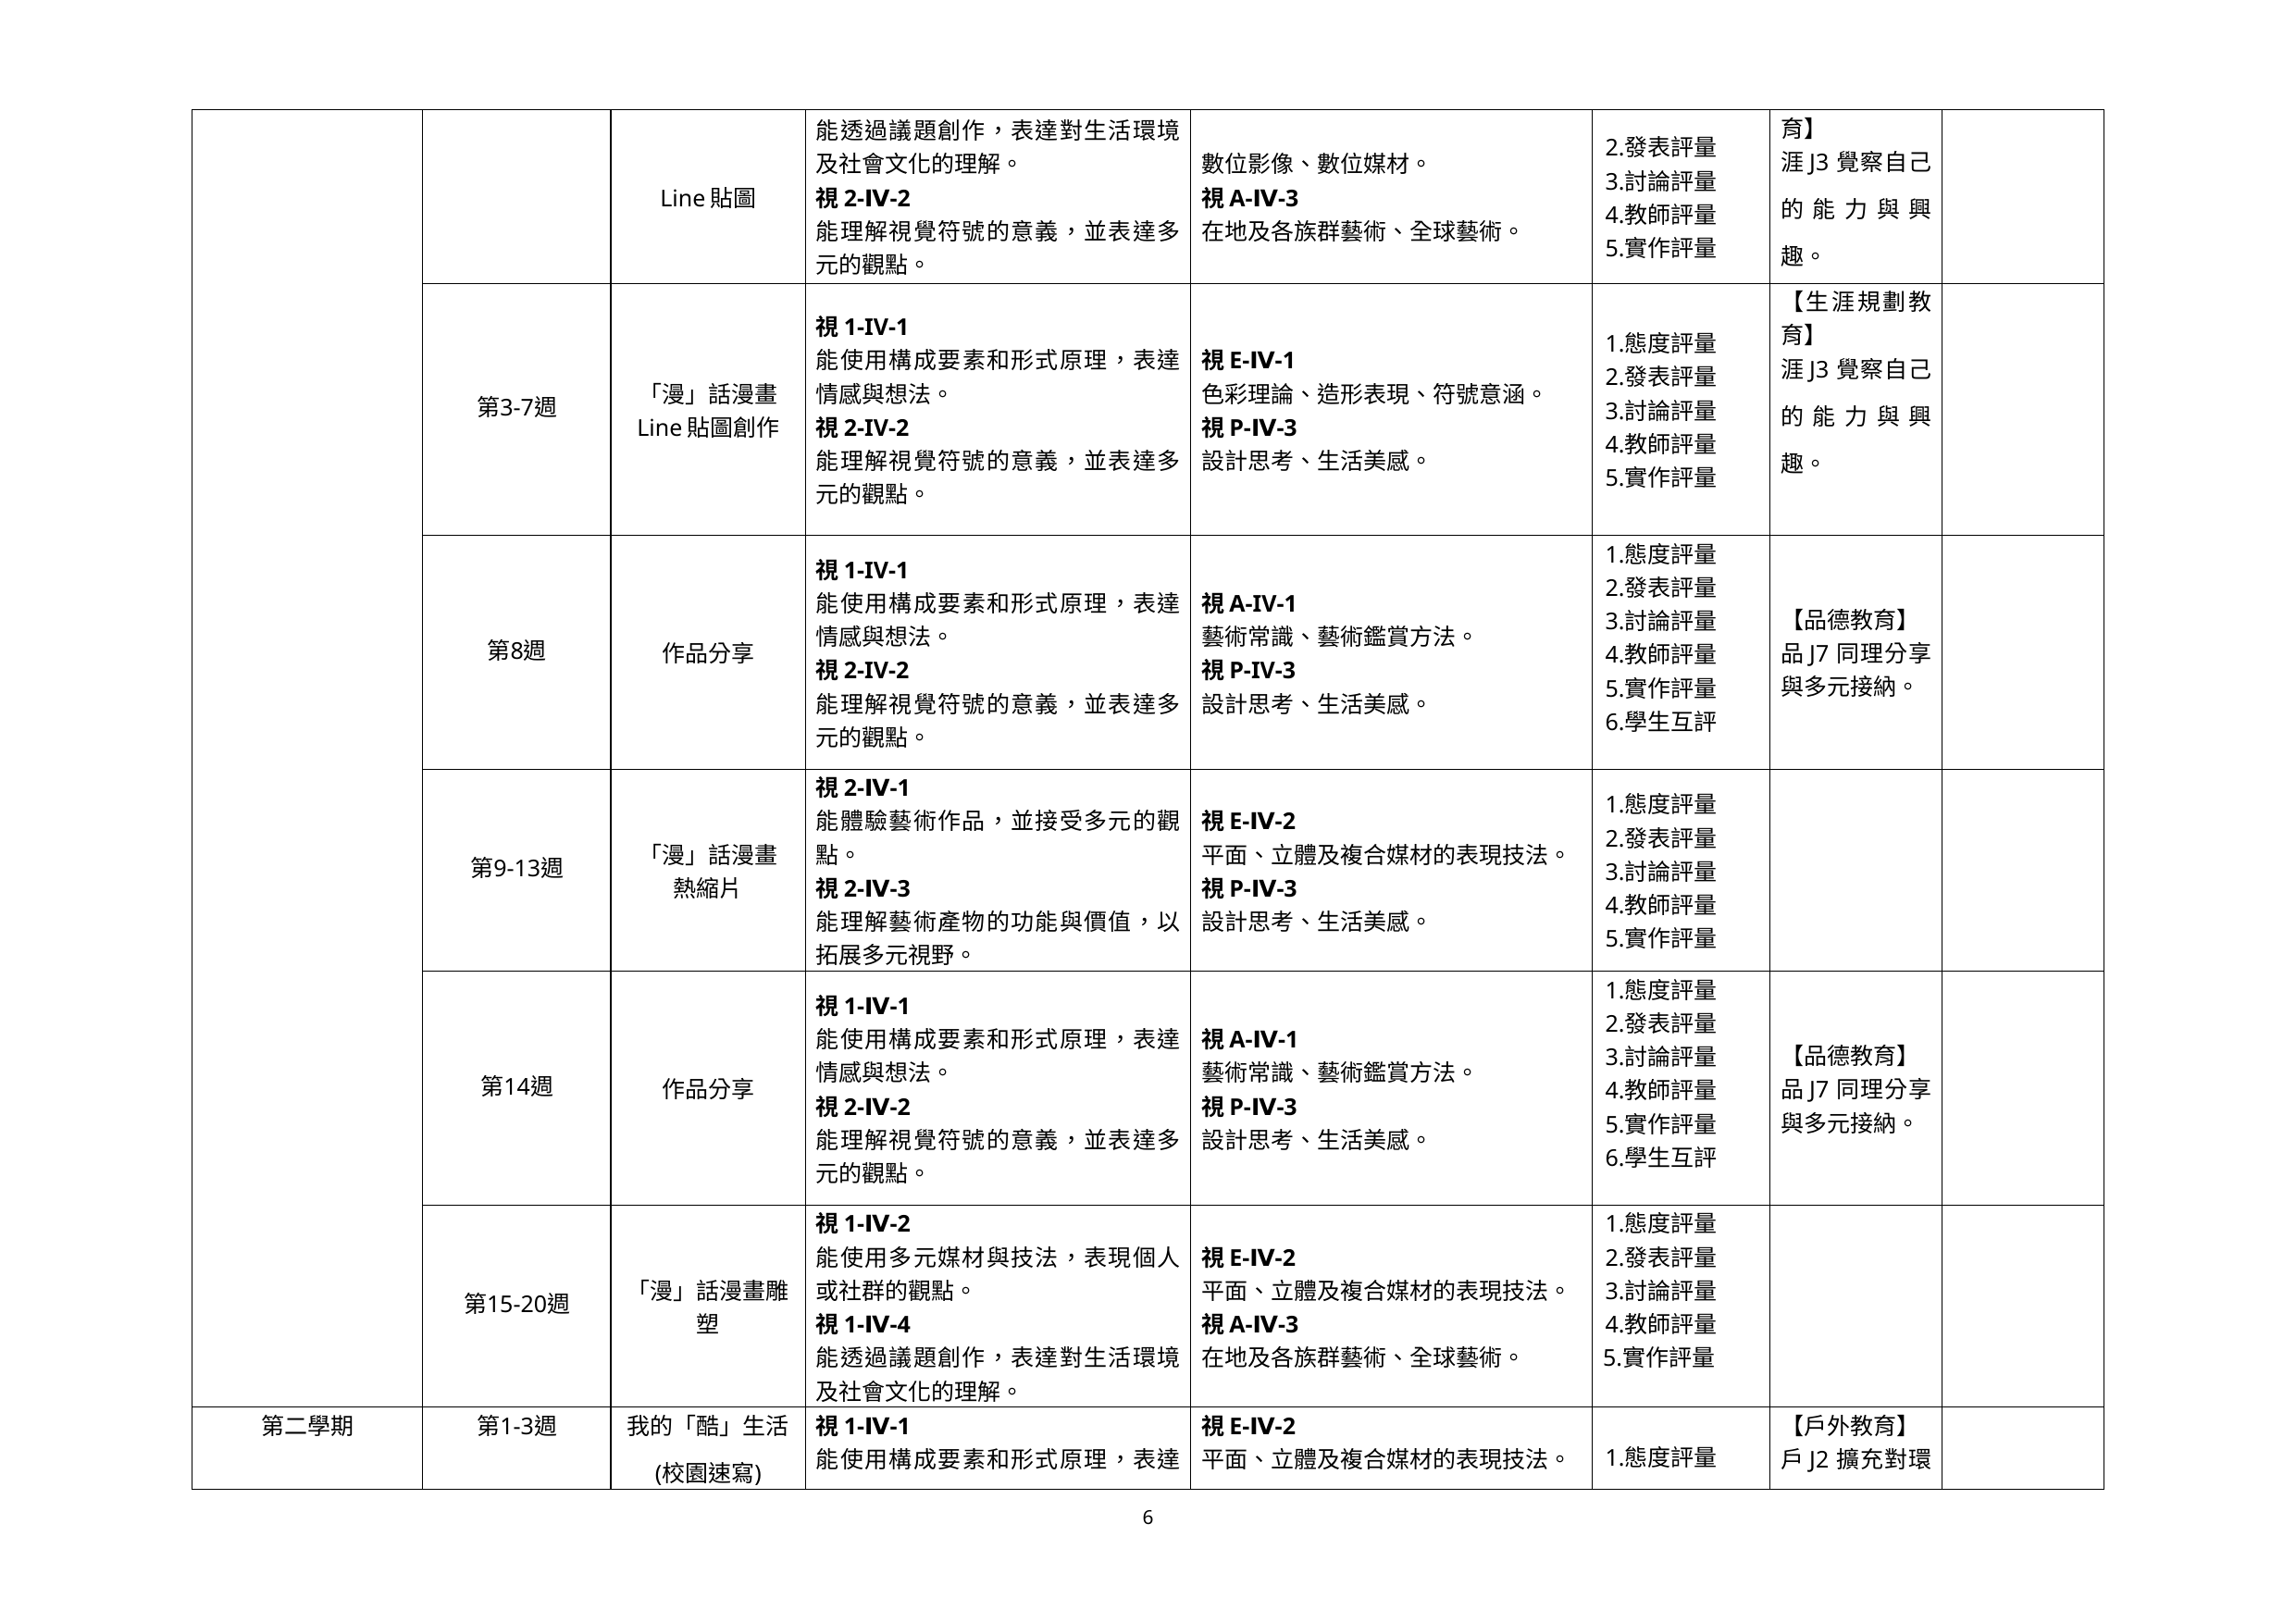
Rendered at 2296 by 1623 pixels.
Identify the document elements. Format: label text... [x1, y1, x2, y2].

table_cell [1942, 284, 2104, 535]
table_cell 第9-13週 [423, 770, 610, 971]
table_cell 作品分享 [612, 972, 805, 1205]
table_cell 視1-Ⅳ-1 能使用構成要素和形式原理，表達情感與想法。 視2-Ⅳ-2 能理解視覺符號的意義，並表達多元的觀點。 [806, 972, 1190, 1205]
table_cell 2.發表評量 3.討論評量 4.教師評量 5.實作評量 [1593, 110, 1769, 283]
table_cell 第14週 [423, 972, 610, 1205]
table_cell 我的「酷」生活 (校園速寫) [612, 1407, 805, 1489]
table_cell [423, 110, 610, 283]
table_cell [1942, 972, 2104, 1205]
table_cell 第1-3週 [423, 1407, 610, 1489]
table_cell [1942, 1206, 2104, 1406]
table_cell 視E-Ⅳ-2 平面、立體及複合媒材的表現技法。 視P-Ⅳ-3 設計思考、生活美感。 [1191, 770, 1592, 971]
table_cell 視1-Ⅳ-1 能使用構成要素和形式原理，表達 [806, 1407, 1190, 1489]
table_cell 第3-7週 [423, 284, 610, 535]
table_cell Line貼圖 [612, 110, 805, 283]
table_cell 作品分享 [612, 536, 805, 769]
table_cell 【生涯規劃教育】 涯J3 覺察自己的能力與興趣。 [1770, 284, 1942, 535]
table_cell [1770, 1206, 1942, 1406]
table_cell 【戶外教育】 戶J2 擴充對環 [1770, 1407, 1942, 1489]
table_cell 視A-Ⅳ-1 藝術常識、藝術鑑賞方法。 視P-Ⅳ-3 設計思考、生活美感。 [1191, 972, 1592, 1205]
table_cell 視E-Ⅳ-2 平面、立體及複合媒材的表現技法。 視A-Ⅳ-3 在地及各族群藝術、全球藝術。 [1191, 1206, 1592, 1406]
table_cell 1.態度評量 2.發表評量 3.討論評量 4.教師評量 5.實作評量 6.學生互評 [1593, 972, 1769, 1205]
table_cell 1.態度評量 2.發表評量 3.討論評量 4.教師評量 5.實作評量 [1593, 770, 1769, 971]
table_cell 第15-20週 [423, 1206, 610, 1406]
table_cell 視1-IV-1 能使用構成要素和形式原理，表達情感與想法。 視2-IV-2 能理解視覺符號的意義，並表達多元的觀點。 [806, 284, 1190, 535]
table_cell 視E-Ⅳ-1 色彩理論、造形表現、符號意涵。 視P-Ⅳ-3 設計思考、生活美感。 [1191, 284, 1592, 535]
table_cell 1.態度評量 2.發表評量 3.討論評量 4.教師評量 5.實作評量 [1593, 1206, 1769, 1406]
table_cell 第8週 [423, 536, 610, 769]
table_cell 視1-IV-1 能使用構成要素和形式原理，表達情感與想法。 視2-IV-2 能理解視覺符號的意義，並表達多元的觀點。 [806, 536, 1190, 769]
table_cell [1942, 536, 2104, 769]
table_cell 數位影像、數位媒材。 視A-Ⅳ-3 在地及各族群藝術、全球藝術。 [1191, 110, 1592, 283]
table_cell 1.態度評量 2.發表評量 3.討論評量 4.教師評量 5.實作評量 [1593, 284, 1769, 535]
table_cell 視2-Ⅳ-1 能體驗藝術作品，並接受多元的觀點。 視2-Ⅳ-3 能理解藝術產物的功能與價值，以拓展多元視野。 [806, 770, 1190, 971]
table_cell 1.態度評量 2.發表評量 3.討論評量 4.教師評量 5.實作評量 6.學生互評 [1593, 536, 1769, 769]
table_cell [1942, 110, 2104, 283]
table_cell 視E-Ⅳ-2 平面、立體及複合媒材的表現技法。 [1191, 1407, 1592, 1489]
table_cell [1770, 770, 1942, 971]
table_cell 「漫」話漫畫 熱縮片 [612, 770, 805, 971]
table_cell [1942, 770, 2104, 971]
table_cell 【品德教育】 品J7 同理分享與多元接納。 [1770, 972, 1942, 1205]
table_cell 第二學期 [192, 1407, 422, 1489]
table_cell 育】 涯J3 覺察自己的能力與興趣。 [1770, 110, 1942, 283]
table_cell [1942, 1407, 2104, 1489]
table_cell 【品德教育】 品J7 同理分享與多元接納。 [1770, 536, 1942, 769]
table_cell 1.態度評量 [1593, 1407, 1769, 1489]
table_cell 視A-IV-1 藝術常識、藝術鑑賞方法。 視P-IV-3 設計思考、生活美感。 [1191, 536, 1592, 769]
table_cell 視1-Ⅳ-2 能使用多元媒材與技法，表現個人或社群的觀點。 視1-Ⅳ-4 能透過議題創作，表達對生活環境及社會文化的理解。 [806, 1206, 1190, 1406]
table_cell 「漫」話漫畫 Line貼圖創作 [612, 284, 805, 535]
table_cell 能透過議題創作，表達對生活環境及社會文化的理解。 視2-Ⅳ-2 能理解視覺符號的意義，並表達多元的觀點。 [806, 110, 1190, 283]
table_cell 「漫」話漫畫雕塑 [612, 1206, 805, 1406]
